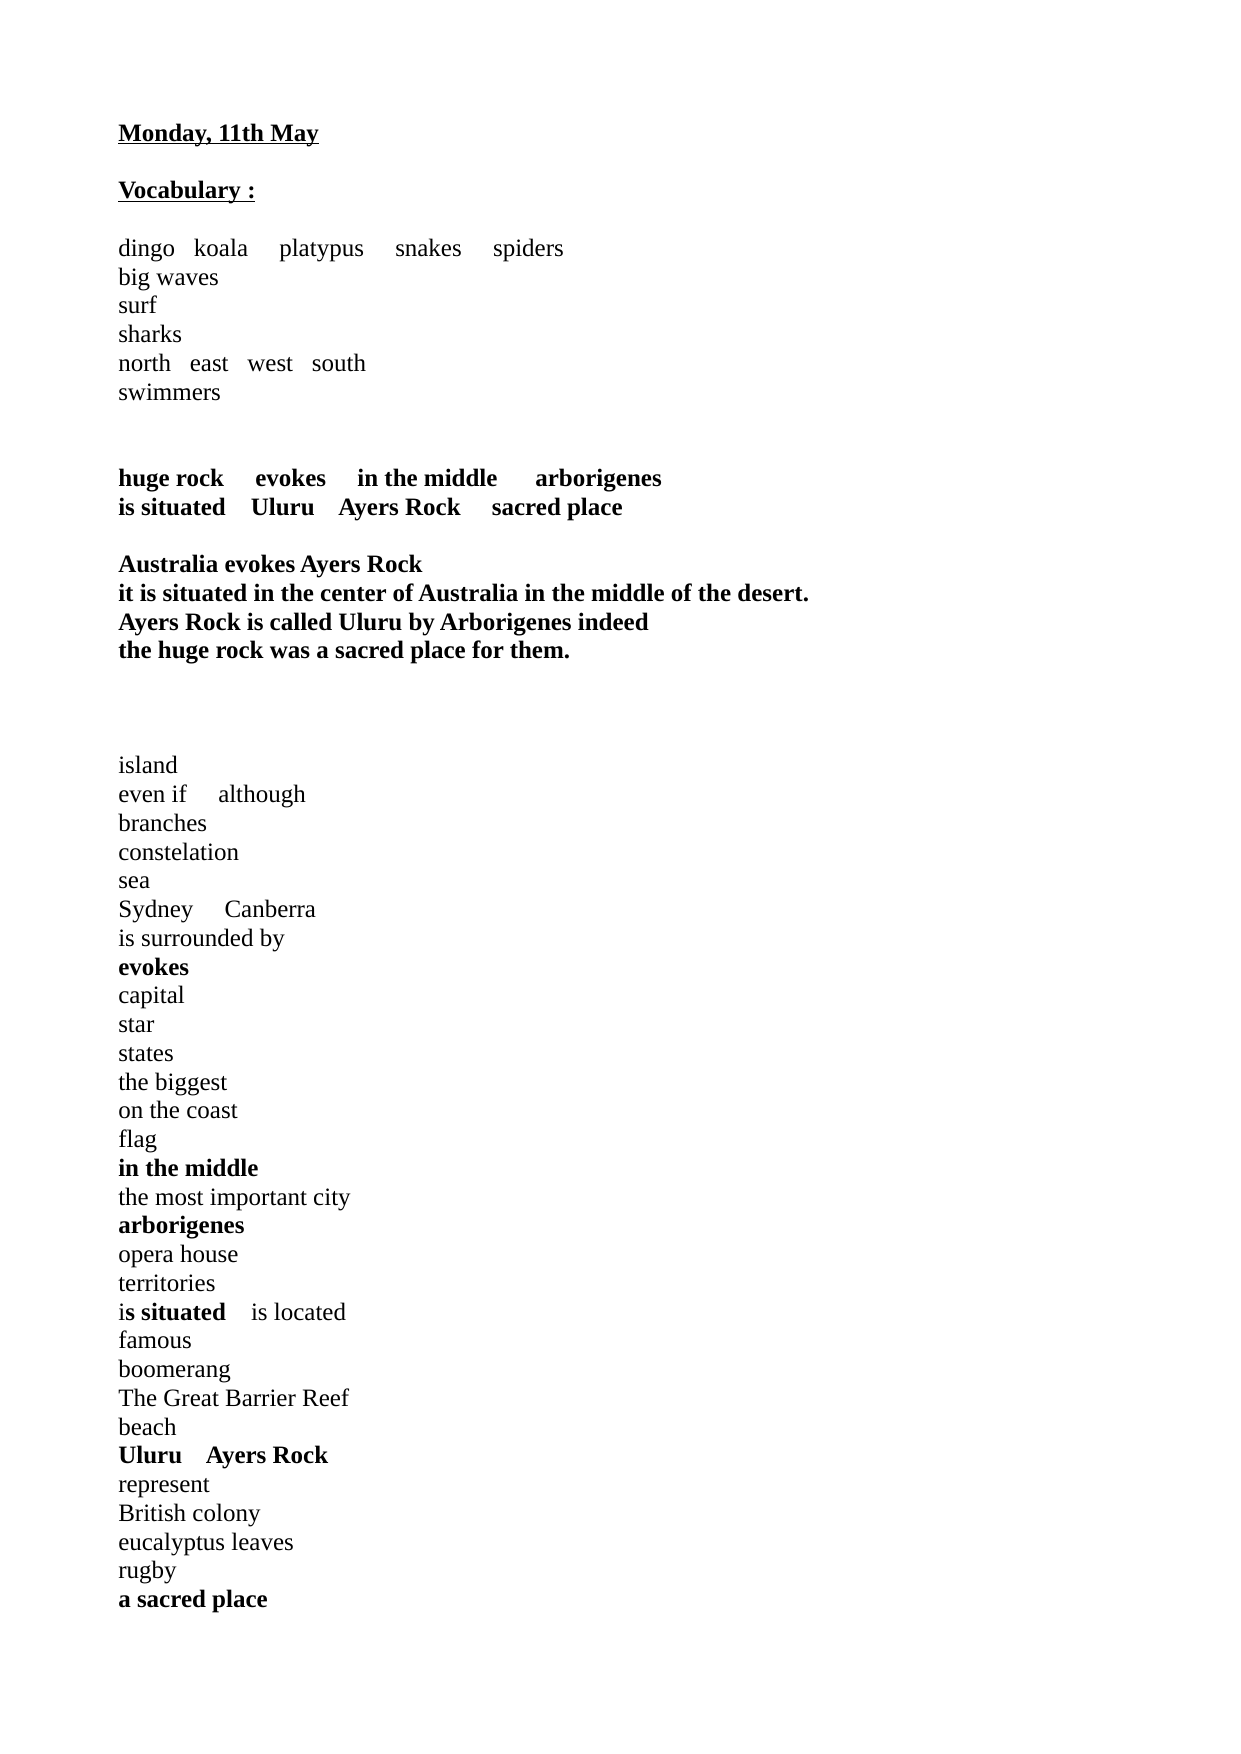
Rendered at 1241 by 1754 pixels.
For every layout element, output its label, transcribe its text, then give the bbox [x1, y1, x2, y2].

text surf [118, 291, 1122, 319]
text huge rock evokes in the middle arborigenes [118, 463, 1122, 492]
text British colony [118, 1498, 1122, 1527]
text represent [118, 1469, 1122, 1498]
text evokes [118, 952, 1122, 981]
text big waves [118, 262, 1122, 291]
text territories [118, 1268, 1122, 1297]
text Ayers Rock is called Uluru by Arborigenes indeed [118, 607, 1122, 636]
text rugby [118, 1556, 1122, 1584]
text Uluru Ayers Rock [118, 1441, 1122, 1469]
text The Great Barrier Reef [118, 1383, 1122, 1412]
text north east west south [118, 348, 1122, 377]
text capital [118, 981, 1122, 1009]
text it is situated in the center of Australia in the middle of the desert. [118, 578, 1122, 607]
text Australia evokes Ayers Rock [118, 549, 1122, 578]
text boomerang [118, 1354, 1122, 1383]
text the biggest [118, 1067, 1122, 1096]
text star [118, 1009, 1122, 1038]
text is surrounded by [118, 923, 1122, 952]
text is situated Uluru Ayers Rock sacred place [118, 492, 1122, 521]
text arborigenes [118, 1211, 1122, 1239]
text flag [118, 1124, 1122, 1153]
text Sydney Canberra [118, 894, 1122, 923]
text dingo koala platypus snakes spiders [118, 233, 1122, 262]
text on the coast [118, 1096, 1122, 1124]
text swimmers [118, 377, 1122, 406]
text Vocabulary : [118, 176, 1122, 204]
text states [118, 1038, 1122, 1067]
text in the middle [118, 1153, 1122, 1182]
text sea [118, 866, 1122, 894]
text island [118, 751, 1122, 779]
text a sacred place [118, 1584, 1122, 1613]
text constelation [118, 837, 1122, 866]
text the most important city [118, 1182, 1122, 1211]
text sharks [118, 319, 1122, 348]
text branches [118, 808, 1122, 837]
text Monday, 11th May [118, 118, 1122, 147]
text even if although [118, 779, 1122, 808]
text famous [118, 1326, 1122, 1354]
text is situated is located [118, 1297, 1122, 1326]
text beach [118, 1412, 1122, 1441]
text the huge rock was a sacred place for them. [118, 636, 1122, 664]
text eucalyptus leaves [118, 1527, 1122, 1556]
text opera house [118, 1239, 1122, 1268]
